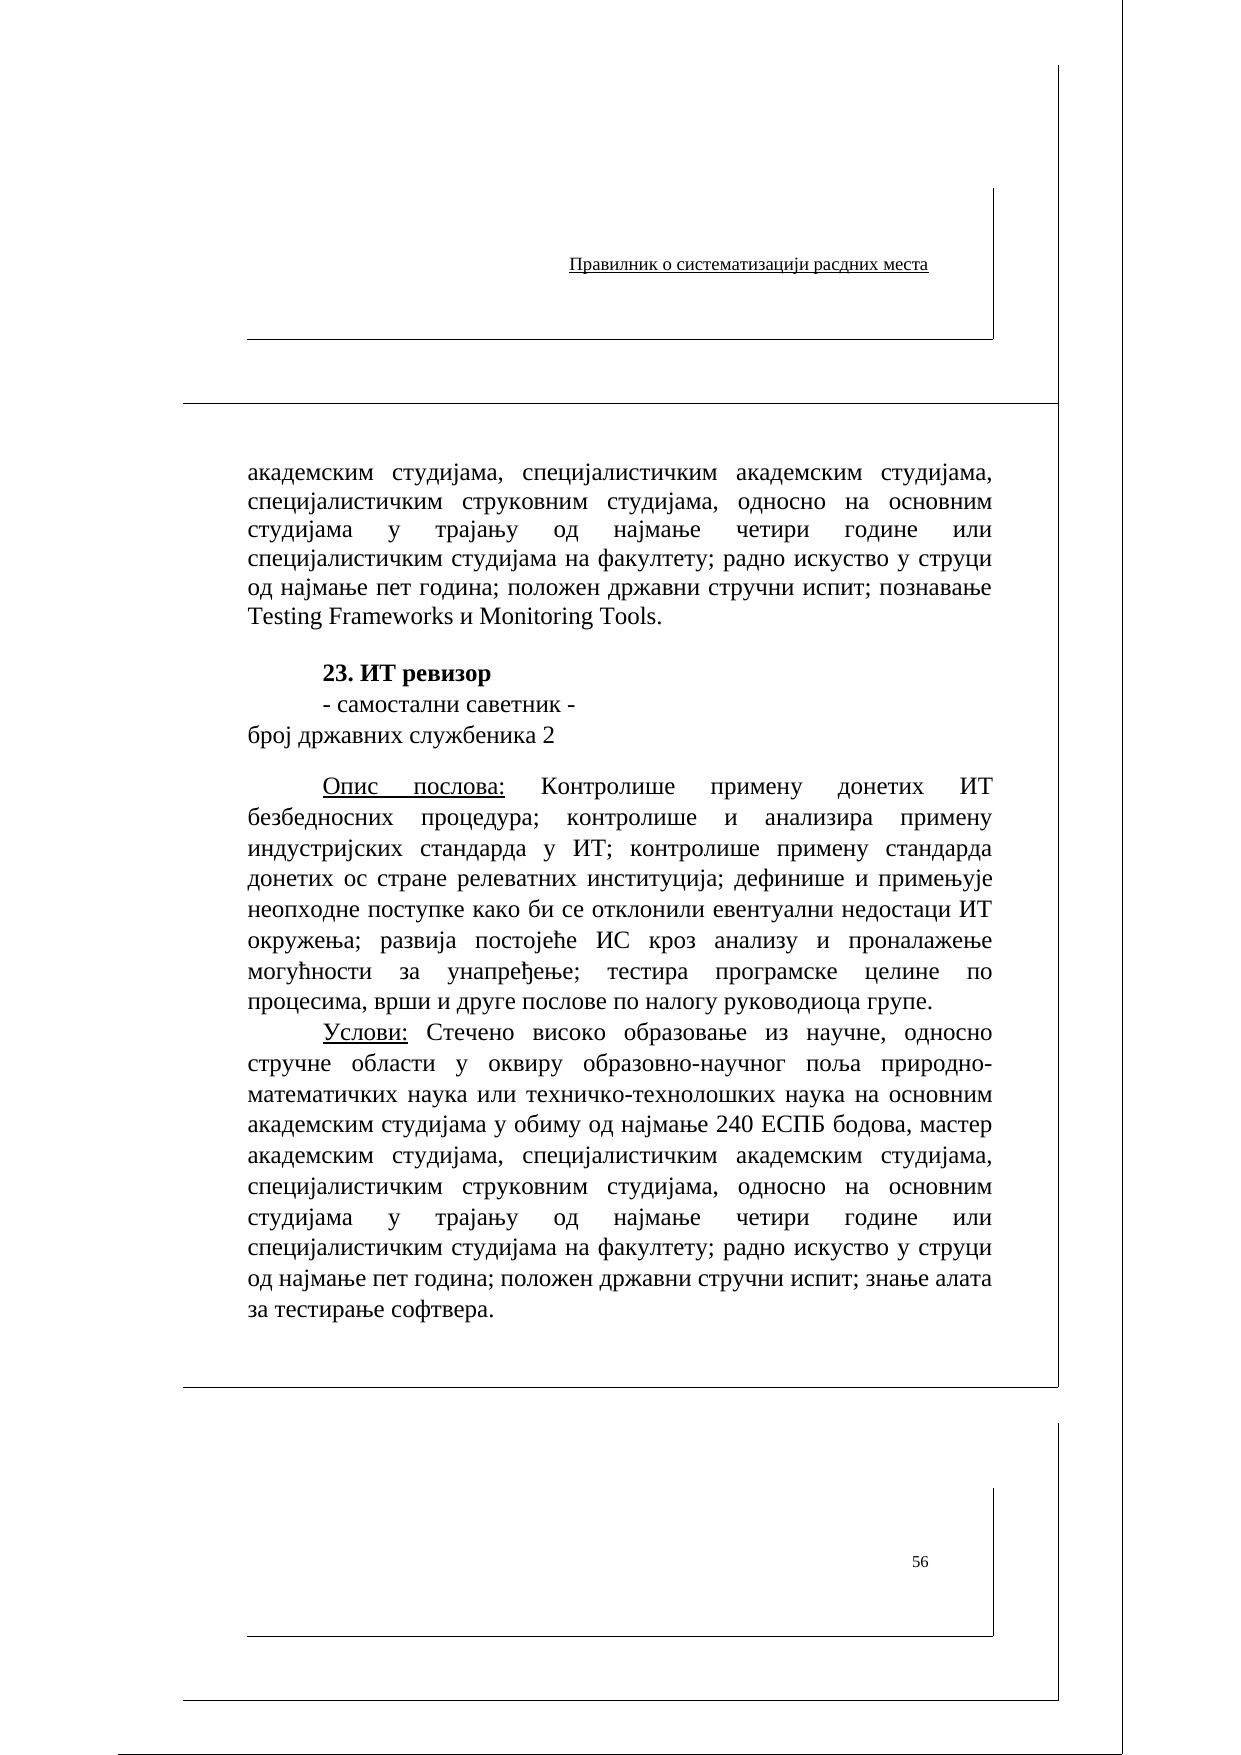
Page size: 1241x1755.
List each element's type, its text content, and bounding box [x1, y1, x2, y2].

text - самостални саветник - број државних службеника 2 [183, 624, 1058, 707]
text Услови: Стечено високо образовање из научне, односно стручне области у оквиру образовно-научног поља природно-математичких наука или техничко-технолошких наука на основним академским студијама у обиму од најмање 240 ЕСПБ бодова, мастер академским студијама, специјалистичким академским студијама, специјалистичким струковним студијама, односно на основним студијама у трајању од најмање четири године или специјалистичким студијама на факултету; радно искуство у струци од најмање пет година; положен државни стручни испит; познавање Testing Frameworks и Monitoring Tools. [183, 392, 1058, 624]
text Услови: Стечено високо образовање из научне, односно стручне области у оквиру образовно-научног поља природно-математичких наука или техничко-технолошких наука на основним академским студијама у обиму од најмање 240 ЕСПБ бодова, мастер академским студијама, специјалистичким академским студијама, специјалистичким струковним студијама, односно на основним студијама у трајању од најмање четири године или специјалистичким студијама на факултету; радно искуство у струци од најмање пет година; положен државни стручни испит; знање алата за тестирање софтвера. [183, 953, 1058, 1387]
text Опис послова: Контролише примену донетих ИТ безбедносних процедура; контролише и анализира примену индустријских стандарда у ИТ; контролише примену стандарда донетих ос стране релеватних институција; дефинише и примењује неопходне поступке како би се отклонили евентуални недостаци ИТ окружења; развија постојеће ИС кроз анализу и проналажење могућности за унапређење; тeстира програмске целине по процесима, врши и друге послове по налогу руководиоца групе. [183, 707, 1058, 953]
